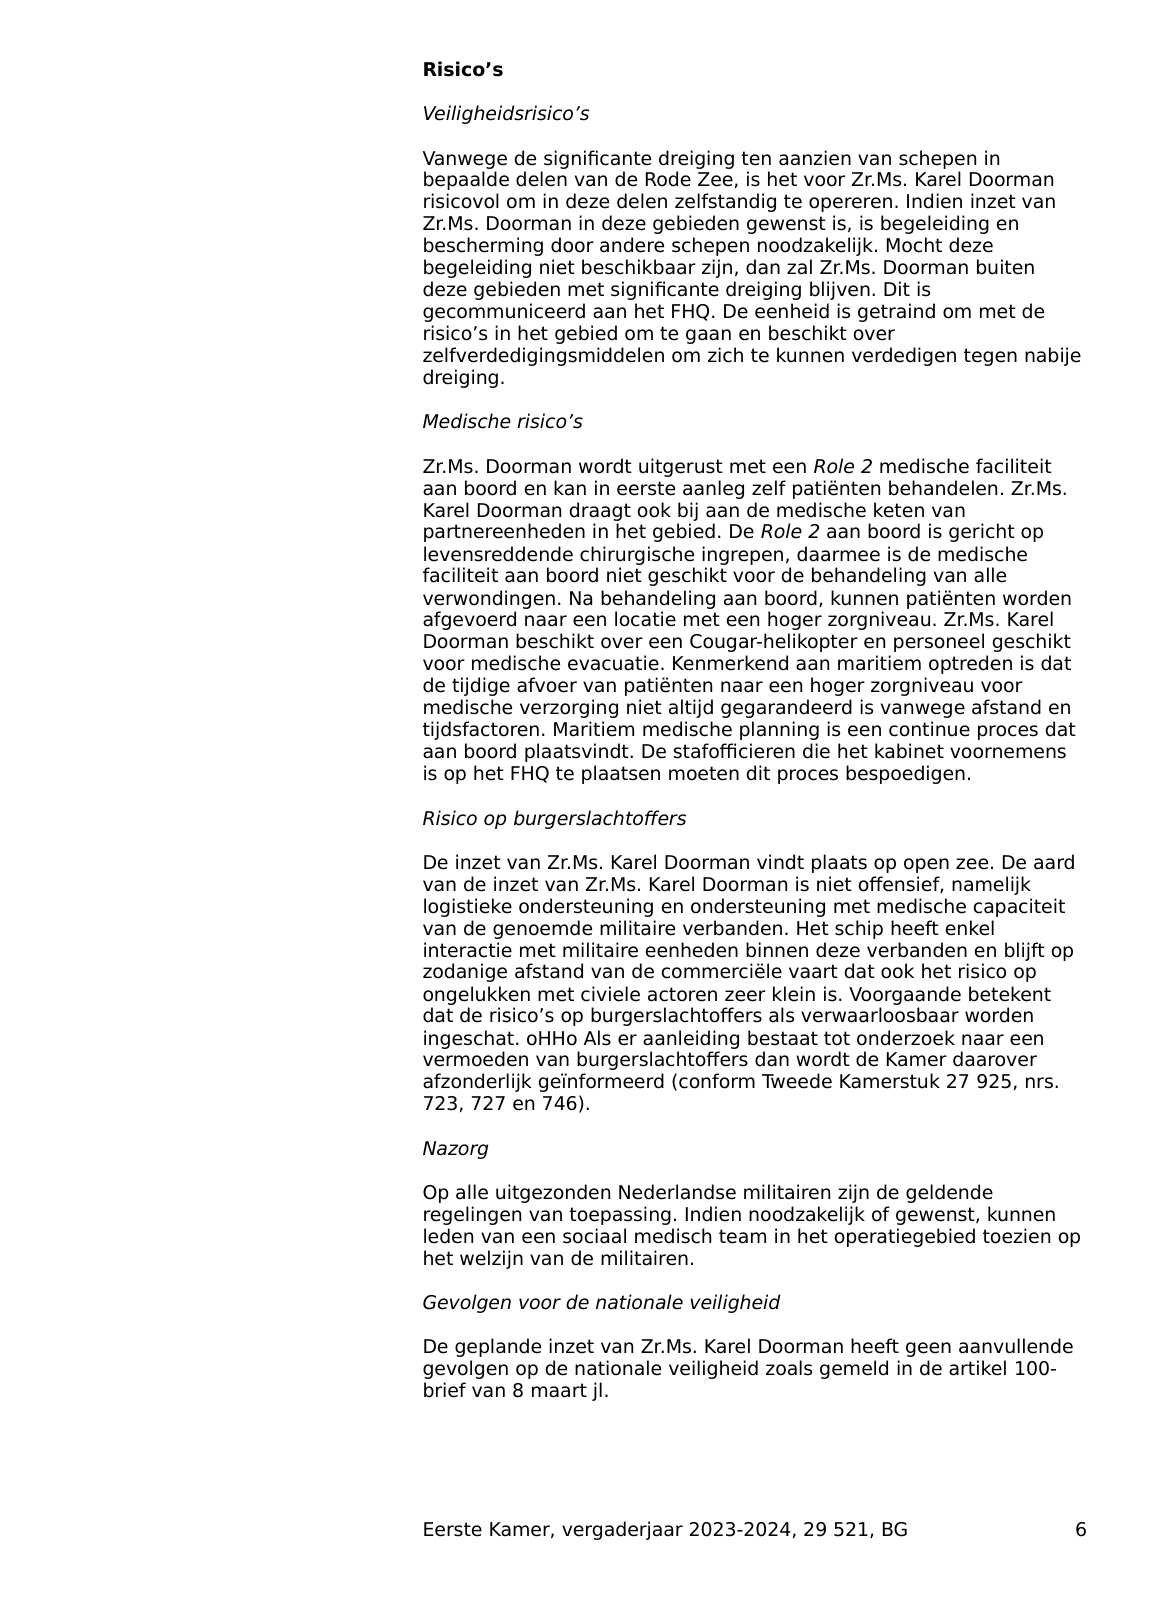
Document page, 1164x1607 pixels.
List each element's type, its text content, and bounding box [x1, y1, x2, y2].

subtitle Veiligheidsrisico’s [422, 103, 1087, 125]
text De geplande inzet van Zr.Ms. Karel Doorman heeft geen aanvullende gevolgen op de nationale veiligheid zoals gemeld in de artikel 100-brief van 8 maart jl. [422, 1336, 1087, 1402]
subtitle Medische risico’s [422, 411, 1087, 433]
text De inzet van Zr.Ms. Karel Doorman vindt plaats op open zee. De aard van de inzet van Zr.Ms. Karel Doorman is niet offensief, namelijk logistieke ondersteuning en ondersteuning met medische capaciteit van de genoemde militaire verbanden. Het schip heeft enkel interactie met militaire eenheden binnen deze verbanden en blijft op zodanige afstand van de commerciële vaart dat ook het risico op ongelukken met civiele actoren zeer klein is. Voorgaande betekent dat de risico’s op burgerslachtoffers als verwaarloosbaar worden ingeschat. oHHo Als er aanleiding bestaat tot onderzoek naar een vermoeden van burgerslachtoffers dan wordt de Kamer daarover afzonderlijk geïnformeerd (conform Tweede Kamerstuk 27 925, nrs. 723, 727 en 746). [422, 852, 1087, 1115]
subtitle Risico op burgerslachtoffers [422, 807, 1087, 829]
text Op alle uitgezonden Nederlandse militairen zijn de geldende regelingen van toepassing. Indien noodzakelijk of gewenst, kunnen leden van een sociaal medisch team in het operatiegebied toezien op het welzijn van de militairen. [422, 1182, 1087, 1269]
subtitle Gevolgen voor de nationale veiligheid [422, 1292, 1087, 1314]
text Zr.Ms. Doorman wordt uitgerust met een Role 2 medische faciliteit aan boord en kan in eerste aanleg zelf patiënten behandelen. Zr.Ms. Karel Doorman draagt ook bij aan de medische keten van partnereenheden in het gebied. De Role 2 aan boord is gericht op levensreddende chirurgische ingrepen, daarmee is de medische faciliteit aan boord niet geschikt voor de behandeling van alle verwondingen. Na behandeling aan boord, kunnen patiënten worden afgevoerd naar een locatie met een hoger zorgniveau. Zr.Ms. Karel Doorman beschikt over een Cougar-helikopter en personeel geschikt voor medische evacuatie. Kenmerkend aan maritiem optreden is dat de tijdige afvoer van patiënten naar een hoger zorgniveau voor medische verzorging niet altijd gegarandeerd is vanwege afstand en tijdsfactoren. Maritiem medische planning is een continue proces dat aan boord plaatsvindt. De stafofficieren die het kabinet voornemens is op het FHQ te plaatsen moeten dit proces bespoedigen. [422, 456, 1087, 785]
text Vanwege de significante dreiging ten aanzien van schepen in bepaalde delen van de Rode Zee, is het voor Zr.Ms. Karel Doorman risicovol om in deze delen zelfstandig te opereren. Indien inzet van Zr.Ms. Doorman in deze gebieden gewenst is, is begeleiding en bescherming door andere schepen noodzakelijk. Mocht deze begeleiding niet beschikbaar zijn, dan zal Zr.Ms. Doorman buiten deze gebieden met significante dreiging blijven. Dit is gecommuniceerd aan het FHQ. De eenheid is getraind om met de risico’s in het gebied om te gaan en beschikt over zelfverdedigingsmiddelen om zich te kunnen verdedigen tegen nabije dreiging. [422, 147, 1087, 389]
subtitle Nazorg [422, 1137, 1087, 1159]
subtitle Risico’s [422, 59, 1087, 81]
